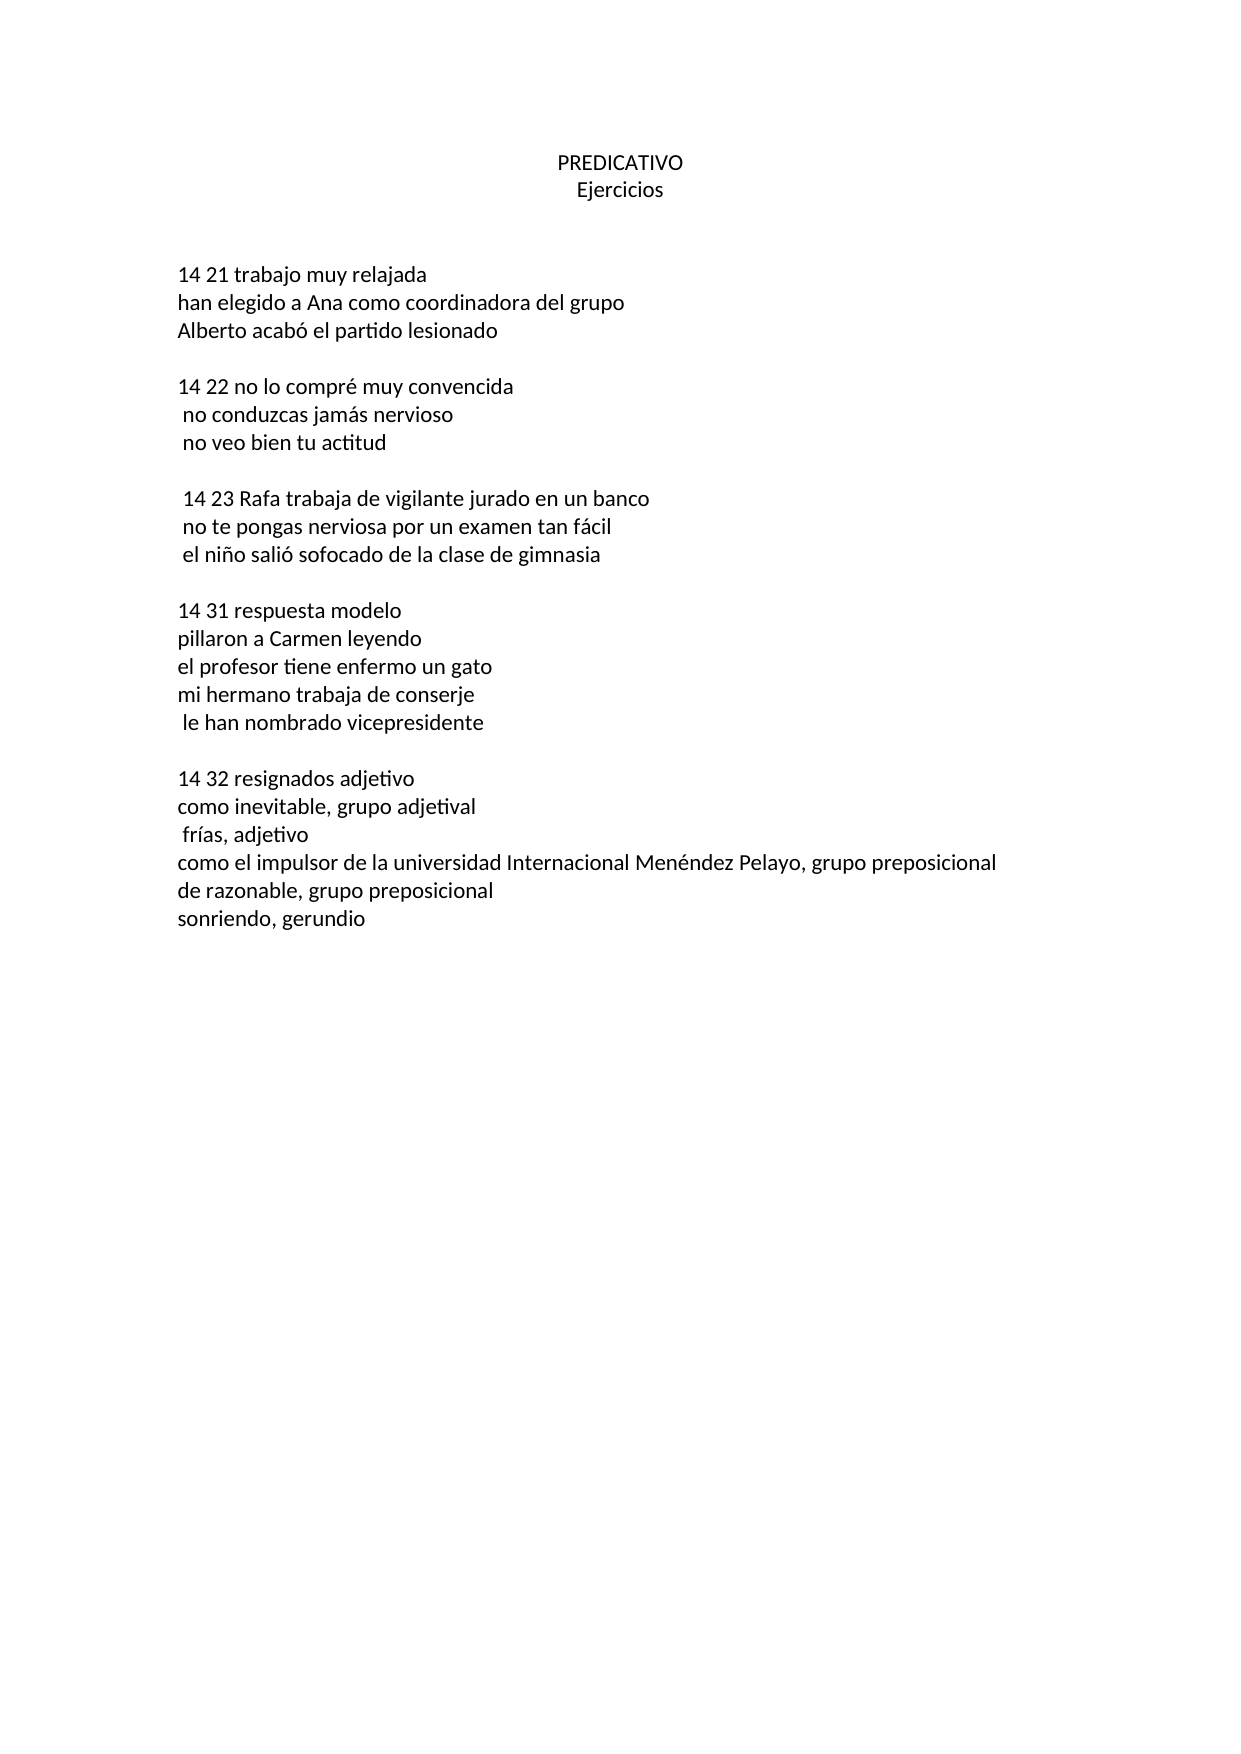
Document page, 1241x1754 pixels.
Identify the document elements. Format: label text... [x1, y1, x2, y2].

text Alberto acabó el partido lesionado [177, 316, 1063, 344]
text 14 32 resignados adjetivo [177, 764, 1063, 792]
text no conduzcas jamás nervioso [177, 400, 1063, 428]
text 14 21 trabajo muy relajada [177, 260, 1063, 288]
text como inevitable, grupo adjetival [177, 792, 1063, 820]
text sonriendo, gerundio [177, 904, 1063, 932]
text han elegido a Ana como coordinadora del grupo [177, 288, 1063, 316]
text 14 22 no lo compré muy convencida [177, 372, 1063, 400]
text como el impulsor de la universidad Internacional Menéndez Pelayo, grupo preposicional [177, 848, 1063, 876]
text frías, adjetivo [177, 820, 1063, 848]
text el profesor tiene enfermo un gato [177, 652, 1063, 680]
text mi hermano trabaja de conserje [177, 680, 1063, 708]
text Ejercicios [177, 176, 1063, 204]
text no te pongas nerviosa por un examen tan fácil [177, 512, 1063, 540]
text PREDICATIVO [177, 148, 1063, 176]
text 14 31 respuesta modelo [177, 596, 1063, 624]
text el niño salió sofocado de la clase de gimnasia [177, 540, 1063, 568]
text le han nombrado vicepresidente [177, 708, 1063, 736]
text no veo bien tu actitud [177, 428, 1063, 456]
text 14 23 Rafa trabaja de vigilante jurado en un banco [177, 484, 1063, 512]
text de razonable, grupo preposicional [177, 876, 1063, 904]
text pillaron a Carmen leyendo [177, 624, 1063, 652]
